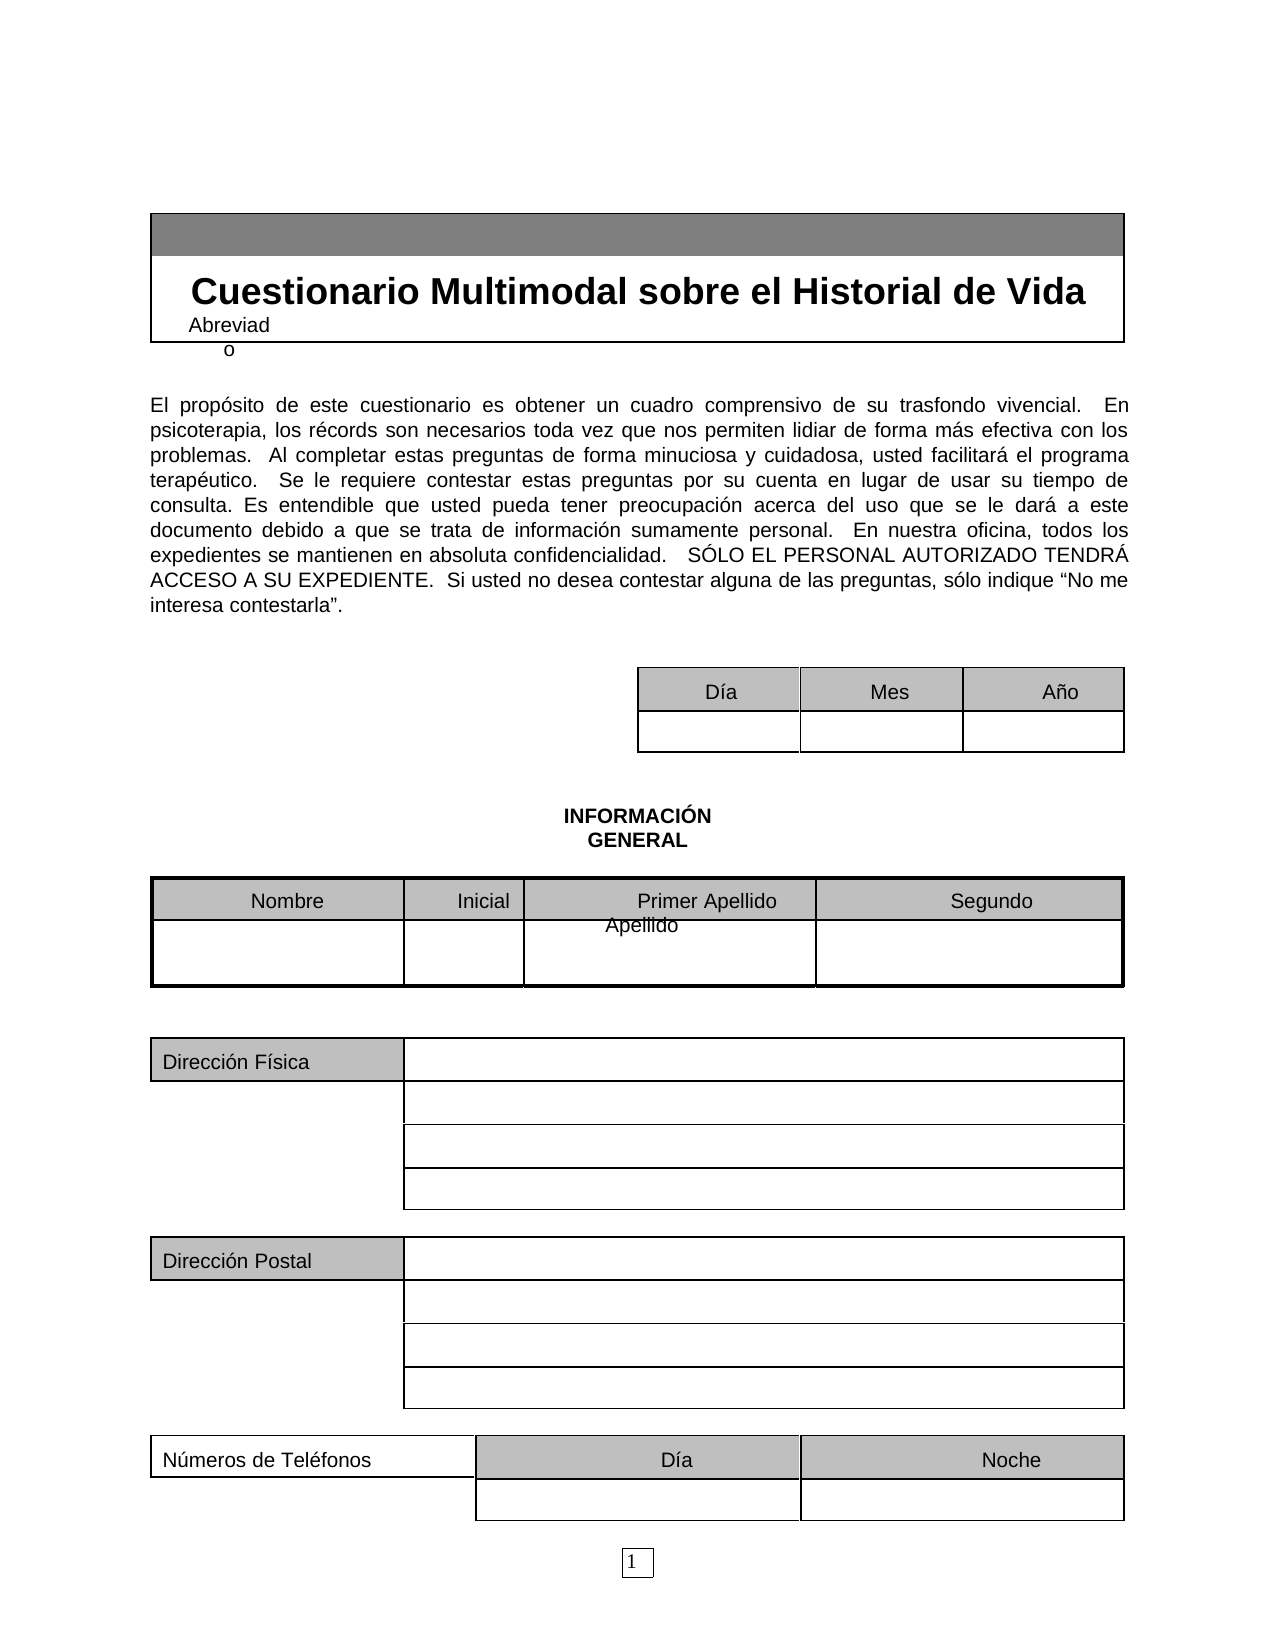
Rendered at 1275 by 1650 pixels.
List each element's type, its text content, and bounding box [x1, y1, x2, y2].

text Nombre Inicial Primer Apellido Segundo Apellido [242, 889, 1042, 937]
text Dirección Física [162, 1050, 1137, 1074]
text INFORMACIÓN GENERAL [527, 804, 748, 852]
text Dirección Postal [162, 1249, 1137, 1273]
text El propósito de este cuestionario es obtener un cuadro comprensivo de su trasfondo vivencial. En psicoterapia, los récords son necesarios toda vez que nos permiten lidiar de forma más efectiva con los problemas. Al completar estas preguntas de forma minuciosa y cuidadosa, usted facilitará el programa terapéutico. Se le requiere contestar estas preguntas por su cuenta en lugar de usar su tiempo de consulta. Es entendible que usted pueda tener preocupación acerca del uso que se le dará a este documento debido a que se trata de información sumamente personal. En nuestra oficina, todos los expedientes se mantienen en absoluta confidencialidad. SÓLO EL PERSONAL AUTORIZADO TENDRÁ ACCESO A SU EXPEDIENTE. Si usted no desea contestar alguna de las preguntas, sólo indique “No me interesa contestarla”. [150, 393, 1129, 616]
text Abreviado [187, 313, 271, 361]
text Números de Teléfonos Día Noche [162, 1448, 1137, 1472]
text Día Mes Año [705, 680, 1137, 704]
text Cuestionario Multimodal sobre el Historial de Vida [191, 269, 1137, 312]
